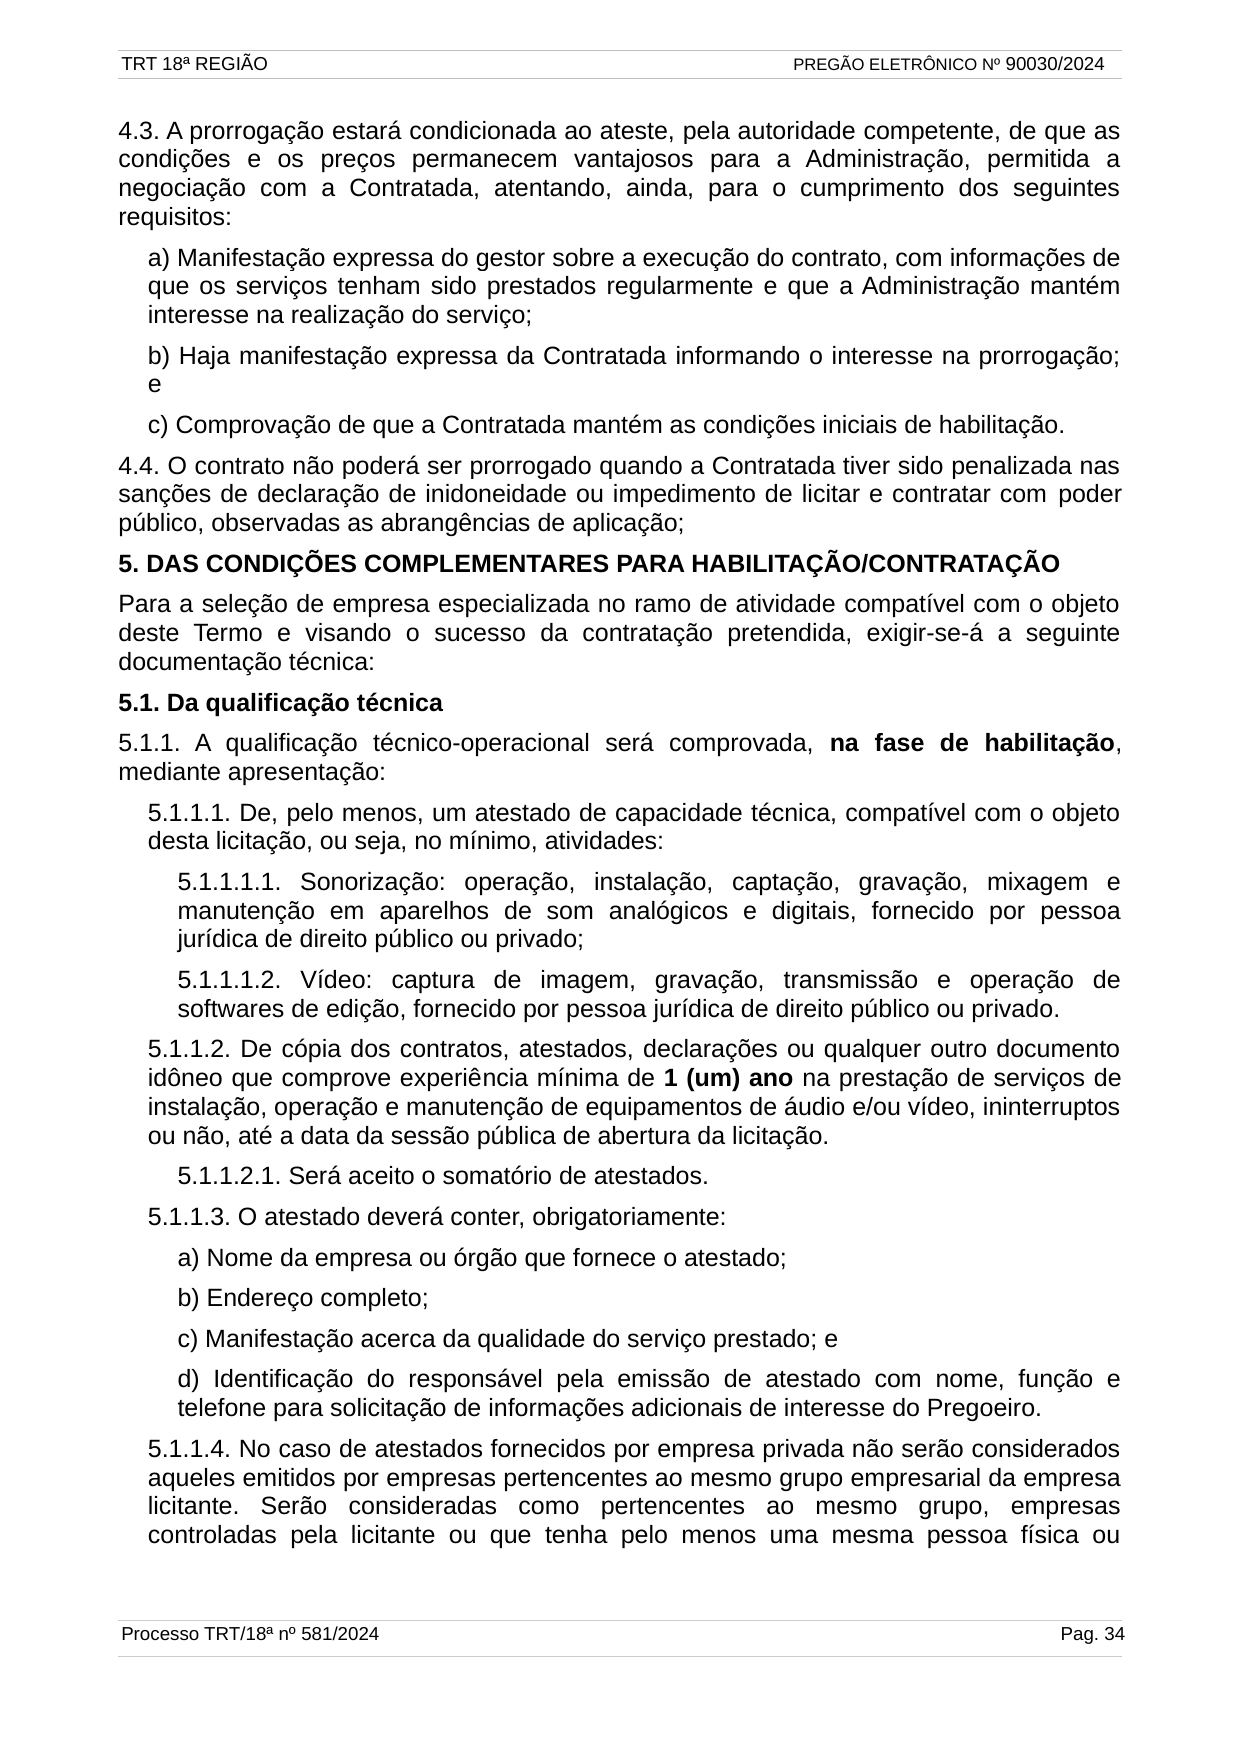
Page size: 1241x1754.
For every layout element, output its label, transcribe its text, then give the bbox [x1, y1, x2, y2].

text 5.1.1.4. No caso de atestados fornecidos por empresa privada não serão considerados aqueles emitidos por empresas pertencentes ao mesmo grupo empresarial da empresa licitante. Serão consideradas como pertencentes ao mesmo grupo, empresas controladas pela licitante ou que tenha pelo menos uma mesma pessoa física ou [148, 1434, 1122, 1549]
text 5.1.1.1. De, pelo menos, um atestado de capacidade técnica, compatível com o objeto desta licitação, ou seja, no mínimo, atividades: [148, 797, 1122, 855]
text Para a seleção de empresa especializada no ramo de atividade compatível com o objeto deste Termo e visando o sucesso da contratação pretendida, exigir-se-á a seguinte documentação técnica: [118, 589, 1122, 676]
text a) Manifestação expressa do gestor sobre a execução do contrato, com informações de que os serviços tenham sido prestados regularmente e que a Administração mantém interesse na realização do serviço; [148, 242, 1122, 329]
text a) Nome da empresa ou órgão que fornece o atestado; [177, 1242, 1122, 1271]
text c) Comprovação de que a Contratada mantém as condições iniciais de habilitação. [148, 410, 1122, 439]
text 5.1.1.1.1. Sonorização: operação, instalação, captação, gravação, mixagem e manutenção em aparelhos de som analógicos e digitais, fornecido por pessoa jurídica de direito público ou privado; [177, 867, 1122, 953]
text b) Endereço completo; [177, 1283, 1122, 1312]
text 4.4. O contrato não poderá ser prorrogado quando a Contratada tiver sido penalizada nas sanções de declaração de inidoneidade ou impedimento de licitar e contratar com poder público, observadas as abrangências de aplicação; [118, 451, 1122, 537]
text 5.1.1.2. De cópia dos contratos, atestados, declarações ou qualquer outro documento idôneo que comprove experiência mínima de 1 (um) ano na prestação de serviços de instalação, operação e manutenção de equipamentos de áudio e/ou vídeo, ininterruptos ou não, até a data da sessão pública de abertura da licitação. [148, 1034, 1122, 1149]
text 5.1.1.2.1. Será aceito o somatório de atestados. [177, 1161, 1122, 1190]
text 4.3. A prorrogação estará condicionada ao ateste, pela autoridade competente, de que as condições e os preços permanecem vantajosos para a Administração, permitida a negociação com a Contratada, atentando, ainda, para o cumprimento dos seguintes requisitos: [118, 116, 1122, 231]
text 5.1.1.1.2. Vídeo: captura de imagem, gravação, transmissão e operação de softwares de edição, fornecido por pessoa jurídica de direito público ou privado. [177, 965, 1122, 1022]
text b) Haja manifestação expressa da Contratada informando o interesse na prorrogação; e [148, 341, 1122, 398]
text d) Identificação do responsável pela emissão de atestado com nome, função e telefone para solicitação de informações adicionais de interesse do Pregoeiro. [177, 1364, 1122, 1422]
text 5.1.1. A qualificação técnico-operacional será comprovada, na fase de habilitação, mediante apresentação: [118, 728, 1122, 786]
text 5.1.1.3. O atestado deverá conter, obrigatoriamente: [148, 1202, 1122, 1231]
text 5.1. Da qualificação técnica [118, 687, 1122, 716]
text 5. DAS CONDIÇÕES COMPLEMENTARES PARA HABILITAÇÃO/CONTRATAÇÃO [118, 549, 1122, 577]
text c) Manifestação acerca da qualidade do serviço prestado; e [177, 1324, 1122, 1352]
